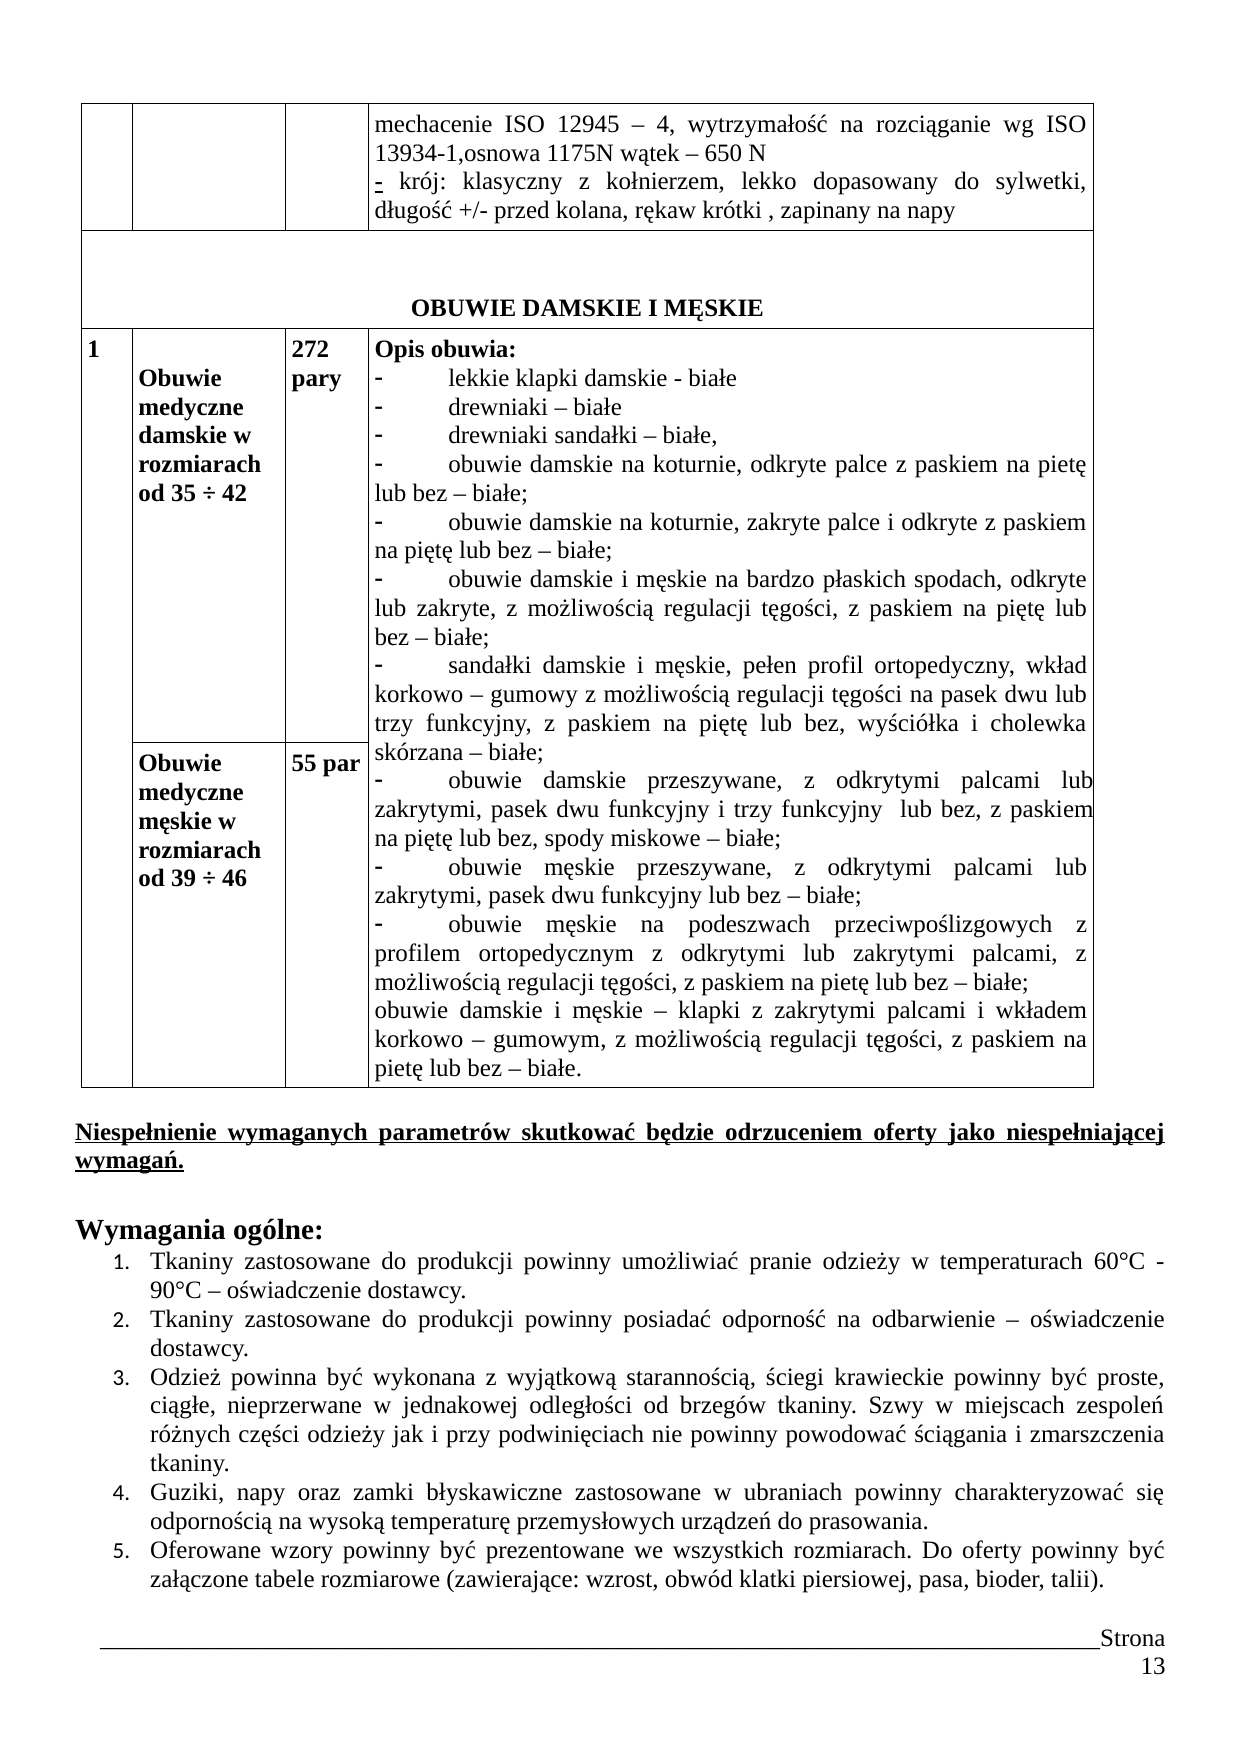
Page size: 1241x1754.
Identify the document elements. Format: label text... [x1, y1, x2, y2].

text Wymagania ogólne: [75, 1212, 1165, 1246]
text wymagań. [75, 1143, 1165, 1174]
table_cell [82, 104, 132, 229]
table_cell Obuwie medyczne damskie w rozmiarach od 35 ÷ 42 [133, 329, 285, 742]
table_cell [1098, 742, 1103, 1087]
table_cell mechacenie ISO 12945 – 4, wytrzymałość na rozciąganie wg ISO 13934-1,osnowa 1175N wątek – 650 N - krój: klasyczny z kołnierzem, lekko dopasowany do sylwetki, długość +/- przed kolana, rękaw krótki , zapinany na napy [369, 104, 1093, 229]
table_cell [133, 104, 285, 229]
table_cell [1098, 328, 1103, 742]
table_cell 55 par [286, 743, 368, 1087]
table_cell OBUWIE DAMSKIE I MĘSKIE [82, 231, 1093, 328]
text Niespełnienie wymaganych parametrów skutkować będzie odrzuceniem oferty jako niespełniającej [75, 1117, 1165, 1142]
list Tkaniny zastosowane do produkcji powinny umożliwiać pranie odzieży w temperaturach 60°C - 90°C – oświadczenie dostawcy. [112, 1246, 1165, 1304]
table_cell Opis obuwia: lekkie klapki damskie - białe drewniaki – białe drewniaki sandałki – białe, obuwie damskie na koturnie, odkryte palce z paskiem na pietę lub bez – białe; obuwie damskie na koturnie, zakryte palce i odkryte z paskiem na piętę lub bez – białe; obuwie damskie i męskie na bardzo płaskich spodach, odkryte lub zakryte, z możliwością regulacji tęgości, z paskiem na piętę lub bez – białe; sandałki damskie i męskie, pełen profil ortopedyczny, wkład korkowo – gumowy z możliwością regulacji tęgości na pasek dwu lub trzy funkcyjny, z paskiem na piętę lub bez, wyściółka i cholewka skórzana – białe; obuwie damskie przeszywane, z odkrytymi palcami lub zakrytymi, pasek dwu funkcyjny i trzy funkcyjny lub bez, z paskiem na piętę lub bez, spody miskowe – białe; obuwie męskie przeszywane, z odkrytymi palcami lub zakrytymi, pasek dwu funkcyjny lub bez – białe; obuwie męskie na podeszwach przeciwpoślizgowych z profilem ortopedycznym z odkrytymi lub zakrytymi palcami, z możliwością regulacji tęgości, z paskiem na pietę lub bez – białe; obuwie damskie i męskie – klapki z zakrytymi palcami i wkładem korkowo – gumowym, z możliwością regulacji tęgości, z paskiem na pietę lub bez – białe. [369, 329, 1093, 1087]
table_cell 272 pary [286, 329, 368, 742]
list Oferowane wzory powinny być prezentowane we wszystkich rozmiarach. Do oferty powinny być załączone tabele rozmiarowe (zawierające: wzrost, obwód klatki piersiowej, pasa, bioder, talii). [112, 1535, 1165, 1592]
table_cell 1 [82, 329, 132, 1087]
table_cell Obuwie medyczne męskie w rozmiarach od 39 ÷ 46 [133, 743, 285, 1087]
list Tkaniny zastosowane do produkcji powinny posiadać odporność na odbarwienie – oświadczenie dostawcy. [112, 1304, 1165, 1362]
list Odzież powinna być wykonana z wyjątkową starannością, ściegi krawieckie powinny być proste, ciągłe, nieprzerwane w jednakowej odległości od brzegów tkaniny. Szwy w miejscach zespoleń różnych części odzieży jak i przy podwinięciach nie powinny powodować ściągania i zmarszczenia tkaniny. [112, 1362, 1165, 1477]
table_cell [1098, 103, 1103, 229]
list Guziki, napy oraz zamki błyskawiczne zastosowane w ubraniach powinny charakteryzować się odpornością na wysoką temperaturę przemysłowych urządzeń do prasowania. [112, 1477, 1165, 1535]
table_cell [1098, 230, 1103, 328]
table_cell [286, 104, 368, 229]
